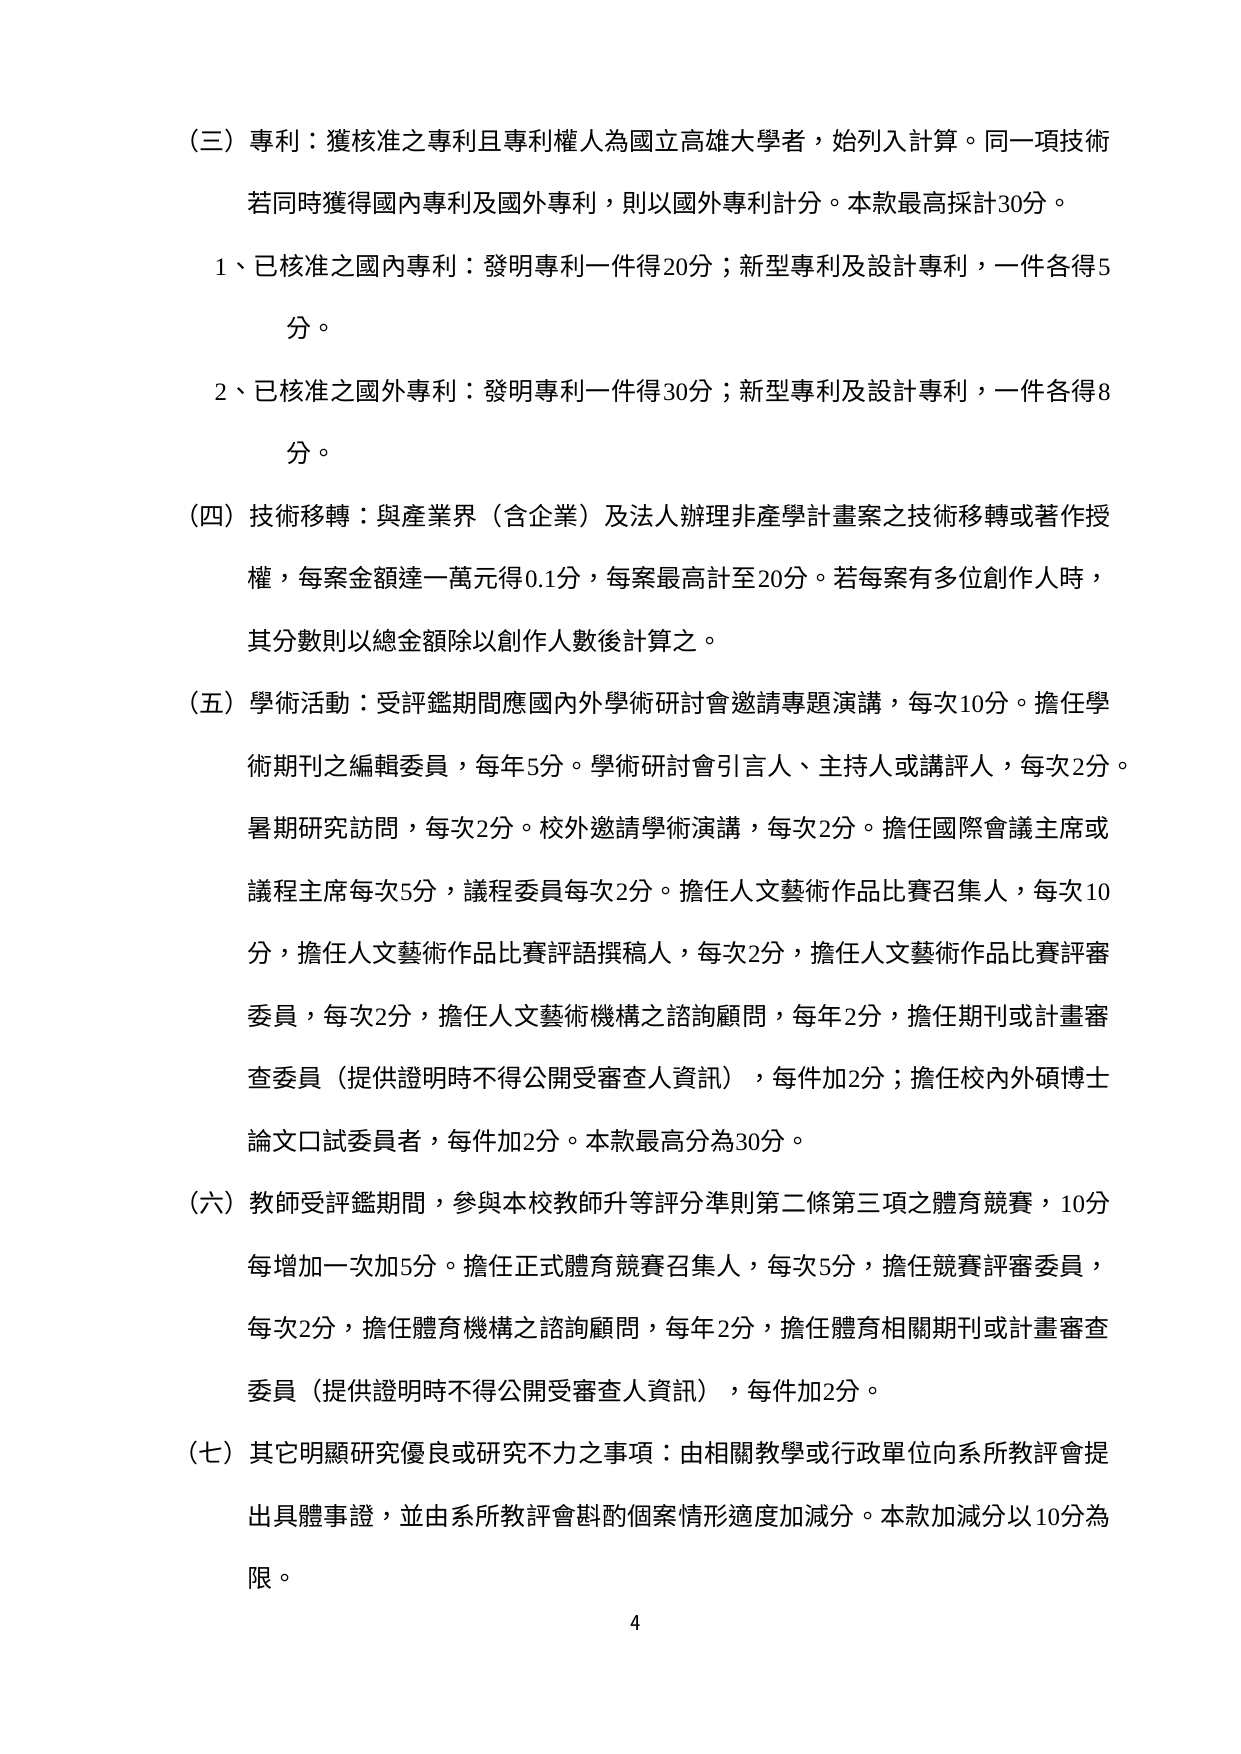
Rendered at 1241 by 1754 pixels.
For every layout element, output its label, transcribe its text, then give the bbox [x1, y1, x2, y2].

text （四）技術移轉：與產業界（含企業）及法人辦理非產學計畫案之技術移轉或著作授權，每案金額達一萬元得0.1分，每案最高計至20分。若每案有多位創作人時，其分數則以總金額除以創作人數後計算之。 [174, 472, 1110, 660]
text （七）其它明顯研究優良或研究不力之事項：由相關教學或行政單位向系所教評會提出具體事證，並由系所教評會斟酌個案情形適度加減分。本款加減分以10分為限。 [148, 1410, 1110, 1597]
text 1、已核准之國內專利：發明專利一件得20分；新型專利及設計專利，一件各得5分。 [174, 222, 1110, 347]
text （五）學術活動：受評鑑期間應國內外學術研討會邀請專題演講，每次10分。擔任學術期刊之編輯委員，每年5分。學術研討會引言人、主持人或講評人，每次2分。暑期研究訪問，每次2分。校外邀請學術演講，每次2分。擔任國際會議主席或議程主席每次5分，議程委員每次2分。擔任人文藝術作品比賽召集人，每次10分，擔任人文藝術作品比賽評語撰稿人，每次2分，擔任人文藝術作品比賽評審委員，每次2分，擔任人文藝術機構之諮詢顧問，每年2分，擔任期刊或計畫審查委員（提供證明時不得公開受審查人資訊），每件加2分；擔任校內外碩博士論文口試委員者，每件加2分。本款最高分為30分。 [174, 660, 1110, 1160]
text 2、已核准之國外專利：發明專利一件得30分；新型專利及設計專利，一件各得8分。 [174, 347, 1110, 472]
text （三）專利：獲核准之專利且專利權人為國立高雄大學者，始列入計算。同一項技術若同時獲得國內專利及國外專利，則以國外專利計分。本款最高採計30分。 [174, 97, 1110, 222]
text （六）教師受評鑑期間，參與本校教師升等評分準則第二條第三項之體育競賽，10分；每增加一次加5分。擔任正式體育競賽召集人，每次5分，擔任競賽評審委員，每次2分，擔任體育機構之諮詢顧問，每年2分，擔任體育相關期刊或計畫審查委員（提供證明時不得公開受審查人資訊），每件加2分。 [174, 1160, 1110, 1410]
